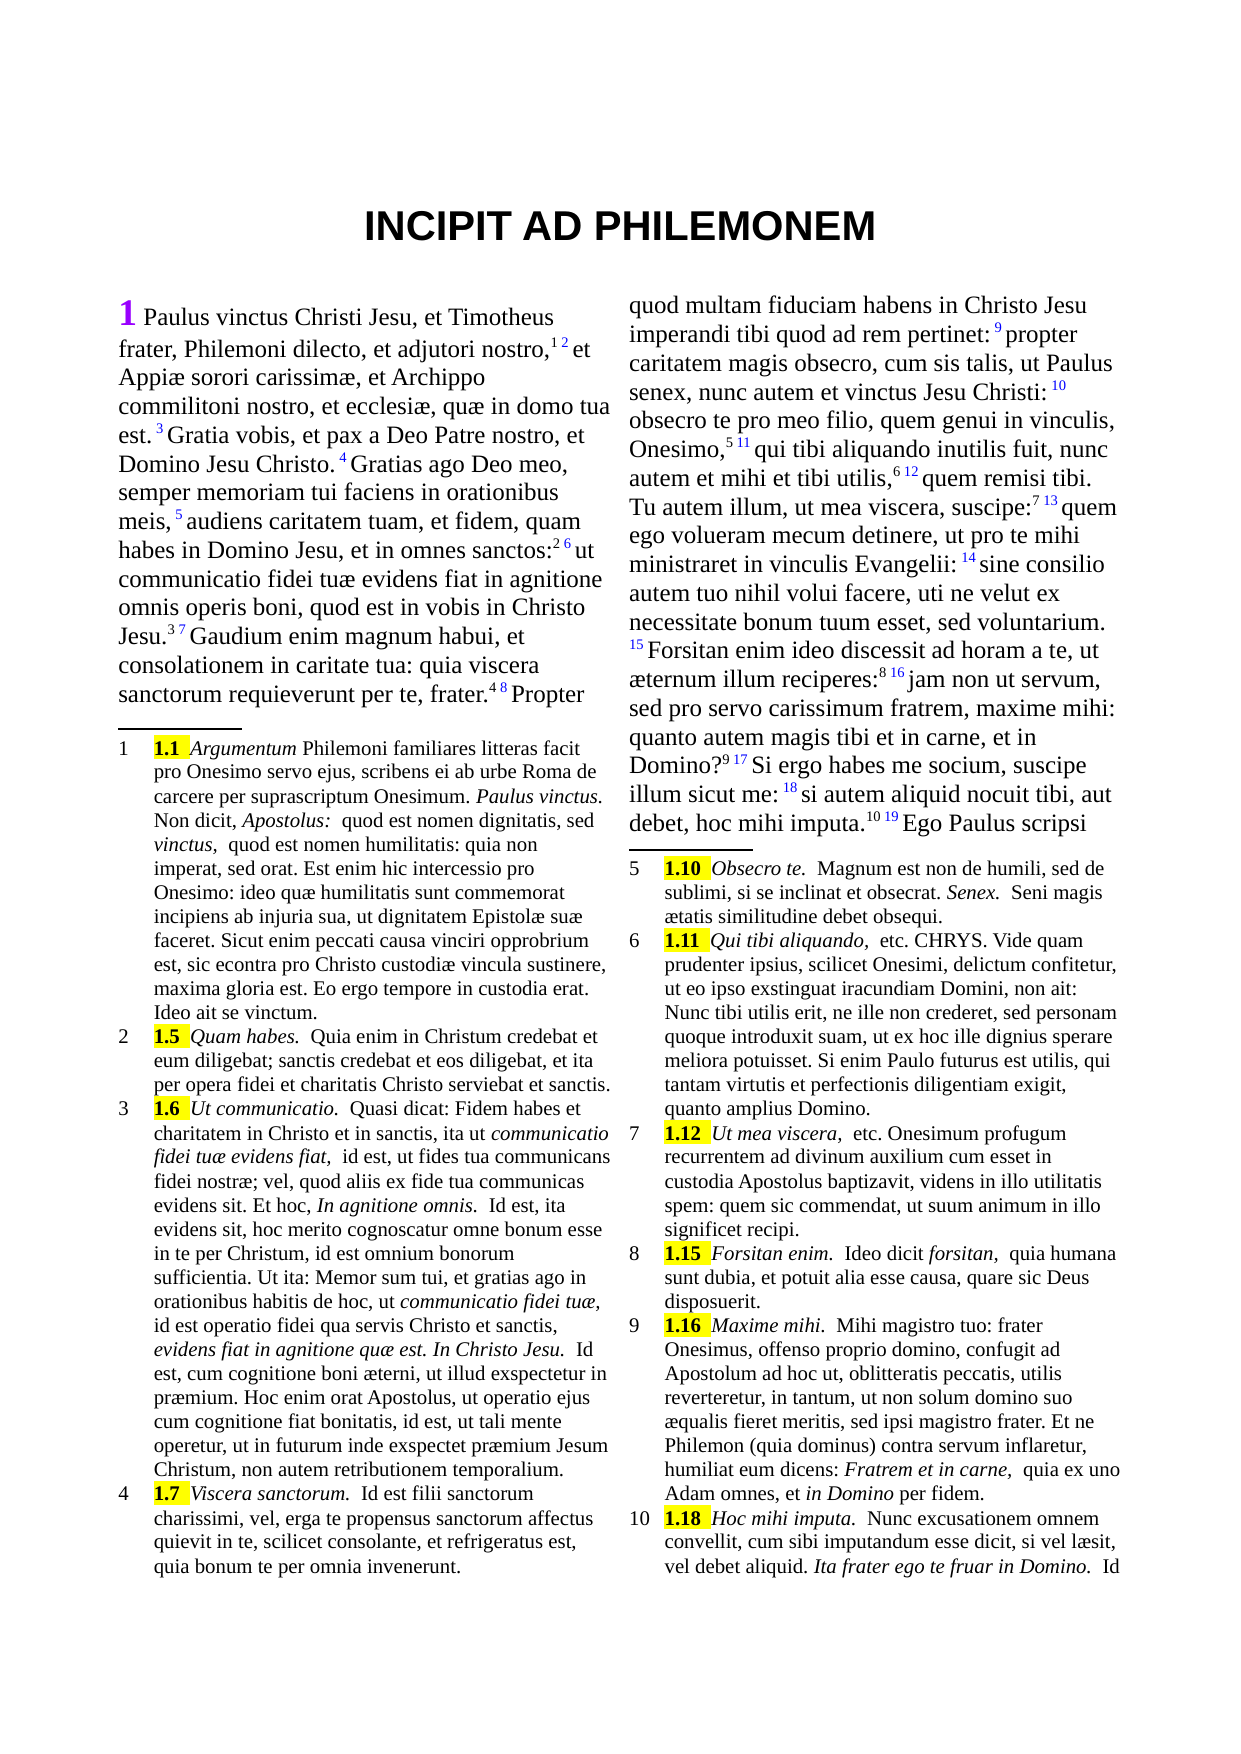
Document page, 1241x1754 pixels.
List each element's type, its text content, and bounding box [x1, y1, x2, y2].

text 1.16 Maxime mihi. Mihi magistro tuo: frater Onesimus, offenso proprio domino, confugit ad Apostolum ad hoc ut, oblitteratis peccatis, utilis reverteretur, in tantum, ut non solum domino suo æqualis fieret meritis, sed ipsi magistro frater. Et ne Philemon (quia dominus) contra servum inflaretur, humiliat eum dicens: Fratrem et in carne, quia ex uno Adam omnes, et in Domino per fidem. [629, 1313, 1122, 1505]
title INCIPIT AD PHILEMONEM [118, 201, 1122, 249]
text 1.1 Argumentum Philemoni familiares litteras facit pro Onesimo servo ejus, scribens ei ab urbe Roma de carcere per suprascriptum Onesimum. Paulus vinctus. Non dicit, Apostolus: quod est nomen dignitatis, sed vinctus, quod est nomen humilitatis: quia non imperat, sed orat. Est enim hic intercessio pro Onesimo: ideo quæ humilitatis sunt commemorat incipiens ab injuria sua, ut dignitatem Epistolæ suæ faceret. Sicut enim peccati causa vinciri opprobrium est, sic econtra pro Christo custodiæ vincula sustinere, maxima gloria est. Eo ergo tempore in custodia erat. Ideo ait se vinctum. [118, 735, 611, 1024]
text 1.7 Viscera sanctorum. Id est filii sanctorum charissimi, vel, erga te propensus sanctorum affectus quievit in te, scilicet consolante, et refrigeratus est, quia bonum te per omnia invenerunt. [118, 1481, 611, 1578]
text 1 Paulus vinctus Christi Jesu, et Timotheus frater, Philemoni dilecto, et adjutori nostro, 2 et Appiæ sorori carissimæ, et Archippo commilitoni nostro, et ecclesiæ, quæ in domo tua est. 3 Gratia vobis, et pax a Deo Patre nostro, et Domino Jesu Christo. 4 Gratias ago Deo meo, semper memoriam tui faciens in orationibus meis, 5 audiens caritatem tuam, et fidem, quam habes in Domino Jesu, et in omnes sanctos: 6 ut communicatio fidei tuæ evidens fiat in agnitione omnis operis boni, quod est in vobis in Christo Jesu. 7 Gaudium enim magnum habui, et consolationem in caritate tua: quia viscera sanctorum requieverunt per te, frater. 8 Propter quod multam fiduciam habens in Christo Jesu imperandi tibi quod ad rem pertinet: 9 propter caritatem magis obsecro, cum sis talis, ut Paulus senex, nunc autem et vinctus Jesu Christi: 10 obsecro te pro meo filio, quem genui in vinculis, Onesimo, 11 qui tibi aliquando inutilis fuit, nunc autem et mihi et tibi utilis, 12 quem remisi tibi. Tu autem illum, ut mea viscera, suscipe: 13 quem ego volueram mecum detinere, ut pro te mihi ministraret in vinculis Evangelii: 14 sine consilio autem tuo nihil volui facere, uti ne velut ex necessitate bonum tuum esset, sed voluntarium. 15 Forsitan enim ideo discessit ad horam a te, ut æternum illum reciperes: 16 jam non ut servum, sed pro servo carissimum fratrem, maxime mihi: quanto autem magis tibi et in carne, et in Domino? 17 Si ergo habes me socium, suscipe illum sicut me: 18 si autem aliquid nocuit tibi, aut debet, hoc mihi imputa. 19 Ego Paulus scripsi mea manu: ego reddam, ut non dicam tibi, quod et teipsum mihi debes: 20 ita, frater. Ego te fruar in Domino: refice viscera mea in Domino. 21 Confidens in obedientia tua scripsi tibi: sciens quoniam et super id, quod dico, facies. 22 Simul autem et para mihi hospitium: nam spero per orationes vestras donari me vobis. 23 Salutat te Epaphras concaptivus meus in Christo Jesu, 24 Marcus, Aristarchus, Demas, et Lucas, adjutores mei. 25 Gratia Domini nostri Jesu Christi cum spiritu vestro. Amen. [118, 291, 611, 707]
text 1.18 Hoc mihi imputa. Nunc excusationem omnem convellit, cum sibi imputandum esse dicit, si vel læsit, vel debet aliquid. Ita frater ego te fruar in Domino. Id [629, 1505, 1122, 1578]
text 1.6 Ut communicatio. Quasi dicat: Fidem habes et charitatem in Christo et in sanctis, ita ut communicatio fidei tuæ evidens fiat, id est, ut fides tua communicans fidei nostræ; vel, quod aliis ex fide tua communicas evidens sit. Et hoc, In agnitione omnis. Id est, ita evidens sit, hoc merito cognoscatur omne bonum esse in te per Christum, id est omnium bonorum sufficientia. Ut ita: Memor sum tui, et gratias ago in orationibus habitis de hoc, ut communicatio fidei tuæ, id est operatio fidei qua servis Christo et sanctis, evidens fiat in agnitione quæ est. In Christo Jesu. Id est, cum cognitione boni æterni, ut illud exspectetur in præmium. Hoc enim orat Apostolus, ut operatio ejus cum cognitione fiat bonitatis, id est, ut tali mente operetur, ut in futurum inde exspectet præmium Jesum Christum, non autem retributionem temporalium. [118, 1096, 611, 1481]
text 1.11 Qui tibi aliquando, etc. CHRYS. Vide quam prudenter ipsius, scilicet Onesimi, delictum confitetur, ut eo ipso exstinguat iracundiam Domini, non ait: Nunc tibi utilis erit, ne ille non crederet, sed personam quoque introduxit suam, ut ex hoc ille dignius sperare meliora potuisset. Si enim Paulo futurus est utilis, qui tantam virtutis et perfectionis diligentiam exigit, quanto amplius Domino. [629, 928, 1122, 1120]
text 1 Paulus vinctus Christi Jesu, et Timotheus frater, Philemoni dilecto, et adjutori nostro, 2 et Appiæ sorori carissimæ, et Archippo commilitoni nostro, et ecclesiæ, quæ in domo tua est. 3 Gratia vobis, et pax a Deo Patre nostro, et Domino Jesu Christo. 4 Gratias ago Deo meo, semper memoriam tui faciens in orationibus meis, 5 audiens caritatem tuam, et fidem, quam habes in Domino Jesu, et in omnes sanctos: 6 ut communicatio fidei tuæ evidens fiat in agnitione omnis operis boni, quod est in vobis in Christo Jesu. 7 Gaudium enim magnum habui, et consolationem in caritate tua: quia viscera sanctorum requieverunt per te, frater. 8 Propter quod multam fiduciam habens in Christo Jesu imperandi tibi quod ad rem pertinet: 9 propter caritatem magis obsecro, cum sis talis, ut Paulus senex, nunc autem et vinctus Jesu Christi: 10 obsecro te pro meo filio, quem genui in vinculis, Onesimo, 11 qui tibi aliquando inutilis fuit, nunc autem et mihi et tibi utilis, 12 quem remisi tibi. Tu autem illum, ut mea viscera, suscipe: 13 quem ego volueram mecum detinere, ut pro te mihi ministraret in vinculis Evangelii: 14 sine consilio autem tuo nihil volui facere, uti ne velut ex necessitate bonum tuum esset, sed voluntarium. 15 Forsitan enim ideo discessit ad horam a te, ut æternum illum reciperes: 16 jam non ut servum, sed pro servo carissimum fratrem, maxime mihi: quanto autem magis tibi et in carne, et in Domino? 17 Si ergo habes me socium, suscipe illum sicut me: 18 si autem aliquid nocuit tibi, aut debet, hoc mihi imputa. 19 Ego Paulus scripsi mea manu: ego reddam, ut non dicam tibi, quod et teipsum mihi debes: 20 ita, frater. Ego te fruar in Domino: refice viscera mea in Domino. 21 Confidens in obedientia tua scripsi tibi: sciens quoniam et super id, quod dico, facies. 22 Simul autem et para mihi hospitium: nam spero per orationes vestras donari me vobis. 23 Salutat te Epaphras concaptivus meus in Christo Jesu, 24 Marcus, Aristarchus, Demas, et Lucas, adjutores mei. 25 Gratia Domini nostri Jesu Christi cum spiritu vestro. Amen. [629, 291, 1122, 837]
text 1.5 Quam habes. Quia enim in Christum credebat et eum diligebat; sanctis credebat et eos diligebat, et ita per opera fidei et charitatis Christo serviebat et sanctis. [118, 1024, 611, 1096]
text 1.15 Forsitan enim. Ideo dicit forsitan, quia humana sunt dubia, et potuit alia esse causa, quare sic Deus disposuerit. [629, 1241, 1122, 1313]
text 1.12 Ut mea viscera, etc. Onesimum profugum recurrentem ad divinum auxilium cum esset in custodia Apostolus baptizavit, videns in illo utilitatis spem: quem sic commendat, ut suum animum in illo significet recipi. [629, 1120, 1122, 1241]
text 1.10 Obsecro te. Magnum est non de humili, sed de sublimi, si se inclinat et obsecrat. Senex. Seni magis ætatis similitudine debet obsequi. [629, 856, 1122, 928]
